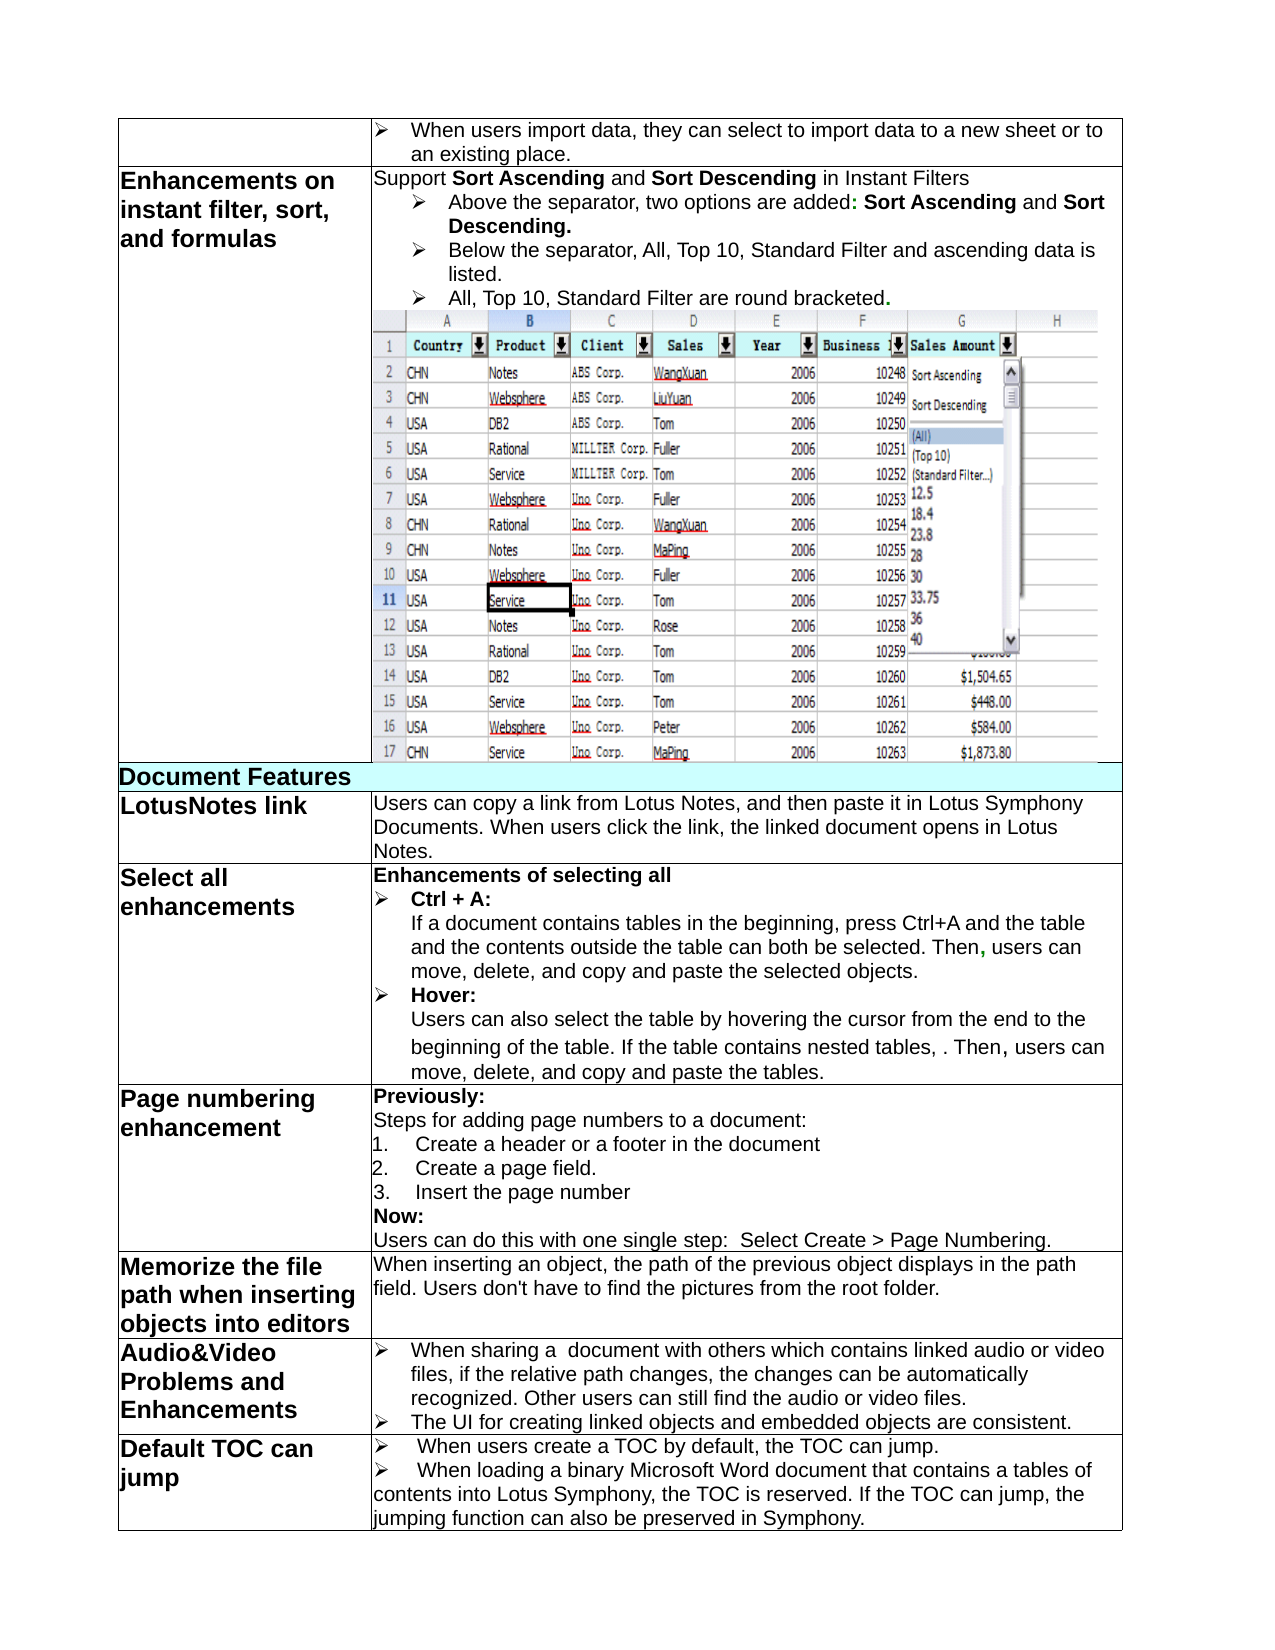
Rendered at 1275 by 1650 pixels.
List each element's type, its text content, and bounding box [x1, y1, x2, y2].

table_cell Page numbering enhancement [119, 1085, 371, 1251]
table_cell When users create a TOC by default, the TOC can jump. When loading a binary Microsoft Word document that contains a tables of contents into Lotus Symphony, the TOC is reserved. If the TOC can jump, the jumping function can also be preserved in Symphony. [372, 1435, 1122, 1530]
table_cell Document Features [119, 763, 1122, 791]
table_cell Default TOC can jump [119, 1435, 371, 1530]
table_cell [119, 119, 371, 166]
table_cell Select all enhancements [119, 864, 371, 1084]
table_cell Support Sort Ascending and Sort Descending in Instant Filters Above the separator, two options are added: Sort Ascending and Sort Descending. Below the separator, All, Top 10, Standard Filter and ascending data is listed. All, Top 10, Standard Filter are round bracketed. [372, 167, 1122, 762]
table_cell When sharing a document with others which contains linked audio or video files, if the relative path changes, the changes can be automatically recognized. Other users can still find the audio or video files. The UI for creating linked objects and embedded objects are consistent. [372, 1339, 1122, 1434]
table_cell Users can copy a link from Lotus Notes, and then paste it in Lotus Symphony Documents. When users click the link, the linked document opens in Lotus Notes. [372, 792, 1122, 863]
table_cell Enhancements of selecting all Ctrl + A: If a document contains tables in the beginning, press Ctrl+A and the table and the contents outside the table can both be selected. Then, users can move, delete, and copy and paste the selected objects. Hover: Users can also select the table by hovering the cursor from the end to the beginning of the table. If the table contains nested tables, . Then, users can move, delete, and copy and paste the tables. [372, 864, 1122, 1084]
table_cell Memorize the file path when inserting objects into editors [119, 1252, 371, 1338]
table_cell Previously: Steps for adding page numbers to a document: Create a header or a footer in the document Create a page field. Insert the page number Now: Users can do this with one single step: Select Create > Page Numbering. [372, 1085, 1122, 1251]
table_cell LotusNotes link [119, 792, 371, 863]
table_cell Audio&Video Problems and Enhancements [119, 1339, 371, 1434]
table_cell When inserting an object, the path of the previous object displays in the path field. Users don't have to find the pictures from the root folder. [372, 1252, 1122, 1338]
table_cell Enhancements on instant filter, sort, and formulas [119, 167, 371, 762]
table_cell Users can import data from .txt. .csv, and .ods files by using the same window. When importing .txt and .csv files, users can specify to link to the source files and set the specific linked position. When users import data, they can select to import data to a new sheet or to an existing place. [372, 119, 1122, 166]
